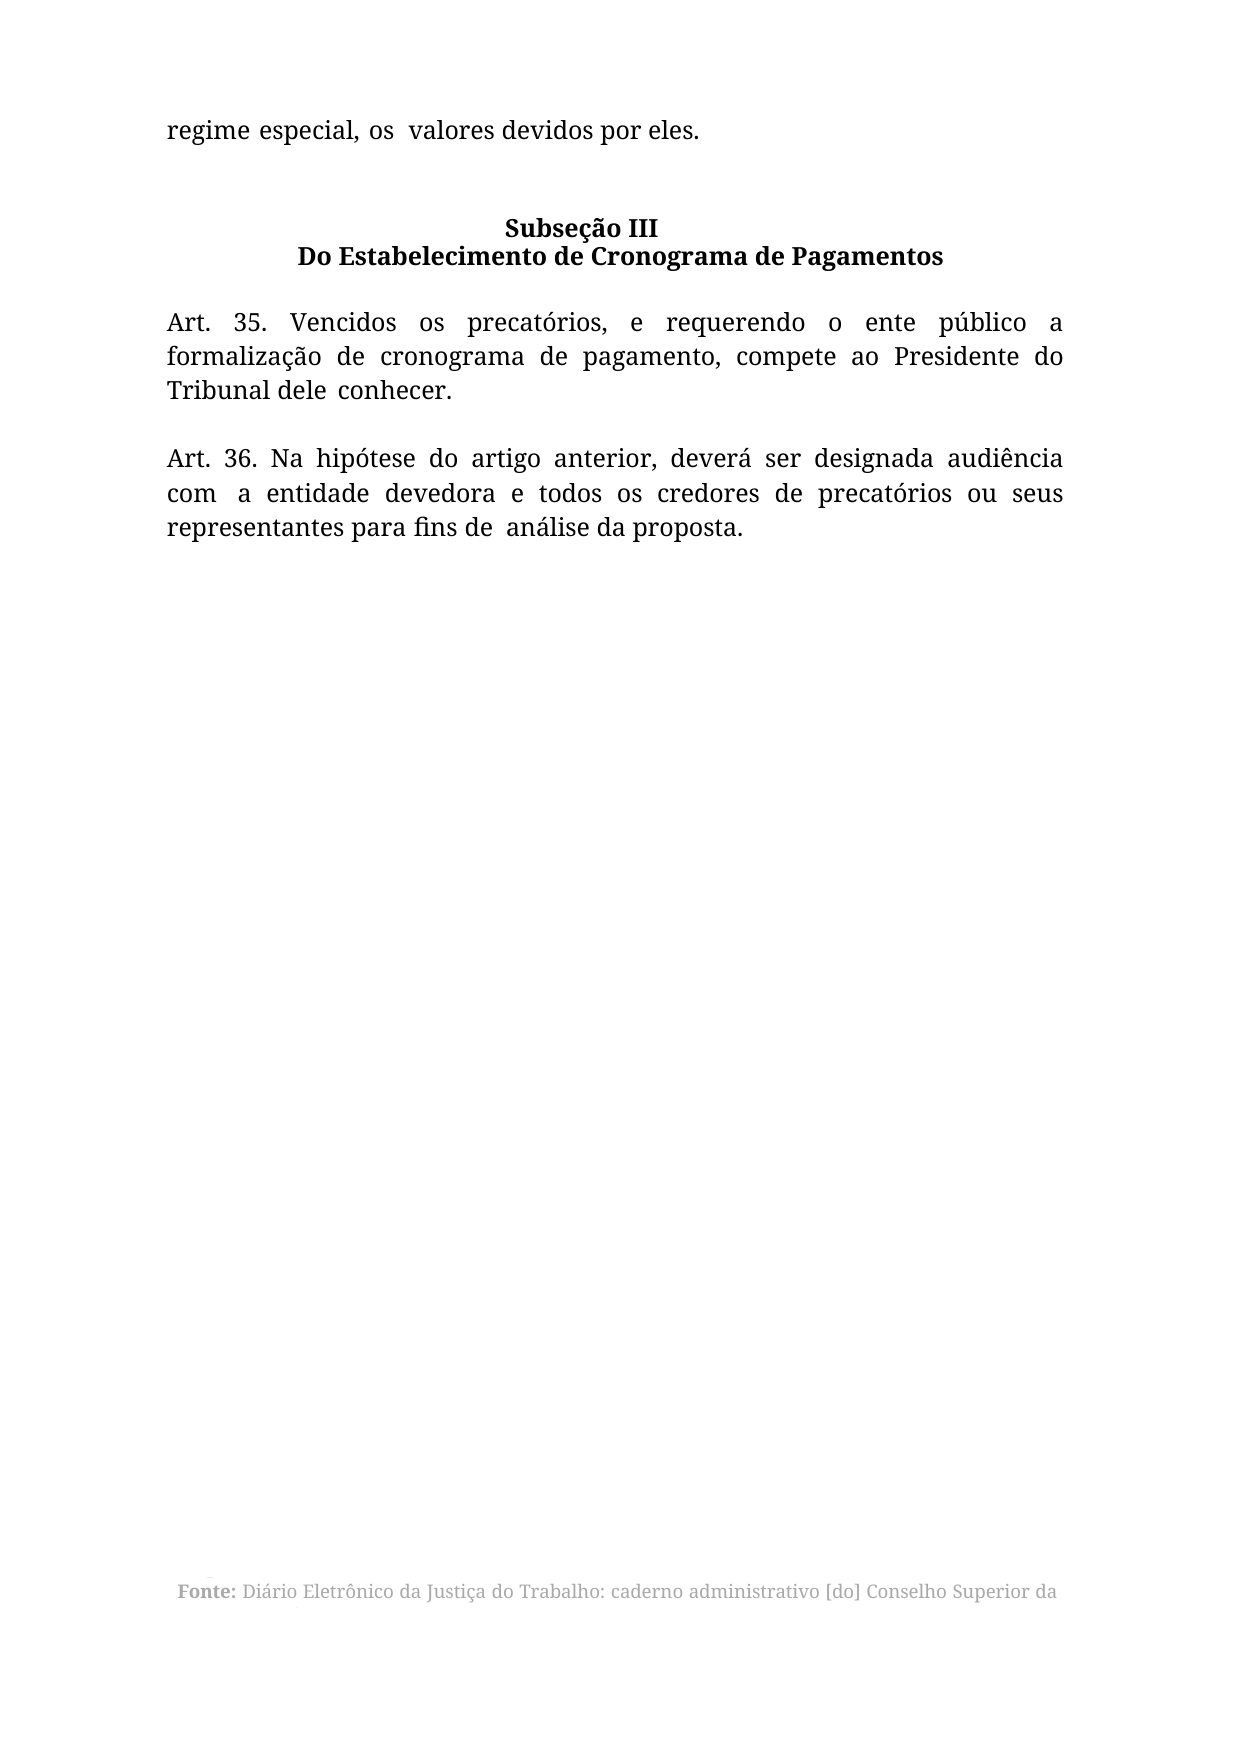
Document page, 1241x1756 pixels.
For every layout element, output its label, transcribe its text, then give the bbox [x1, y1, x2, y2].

text Art. 35. Vencidos os precatórios, e requerendo o ente público a formalização de cronograma de pagamento, compete ao Presidente do Tribunal dele conhecer. [167, 305, 1064, 407]
text regime especial, os valores devidos por eles. [167, 112, 1064, 147]
text Do Estabelecimento de Cronograma de Pagamentos [245, 243, 996, 271]
subtitle Subseção III [167, 215, 996, 243]
text Art. 36. Na hipótese do artigo anterior, deverá ser designada audiência com a entidade devedora e todos os credores de precatórios ou seus representantes para fins de análise da proposta. [167, 441, 1064, 543]
